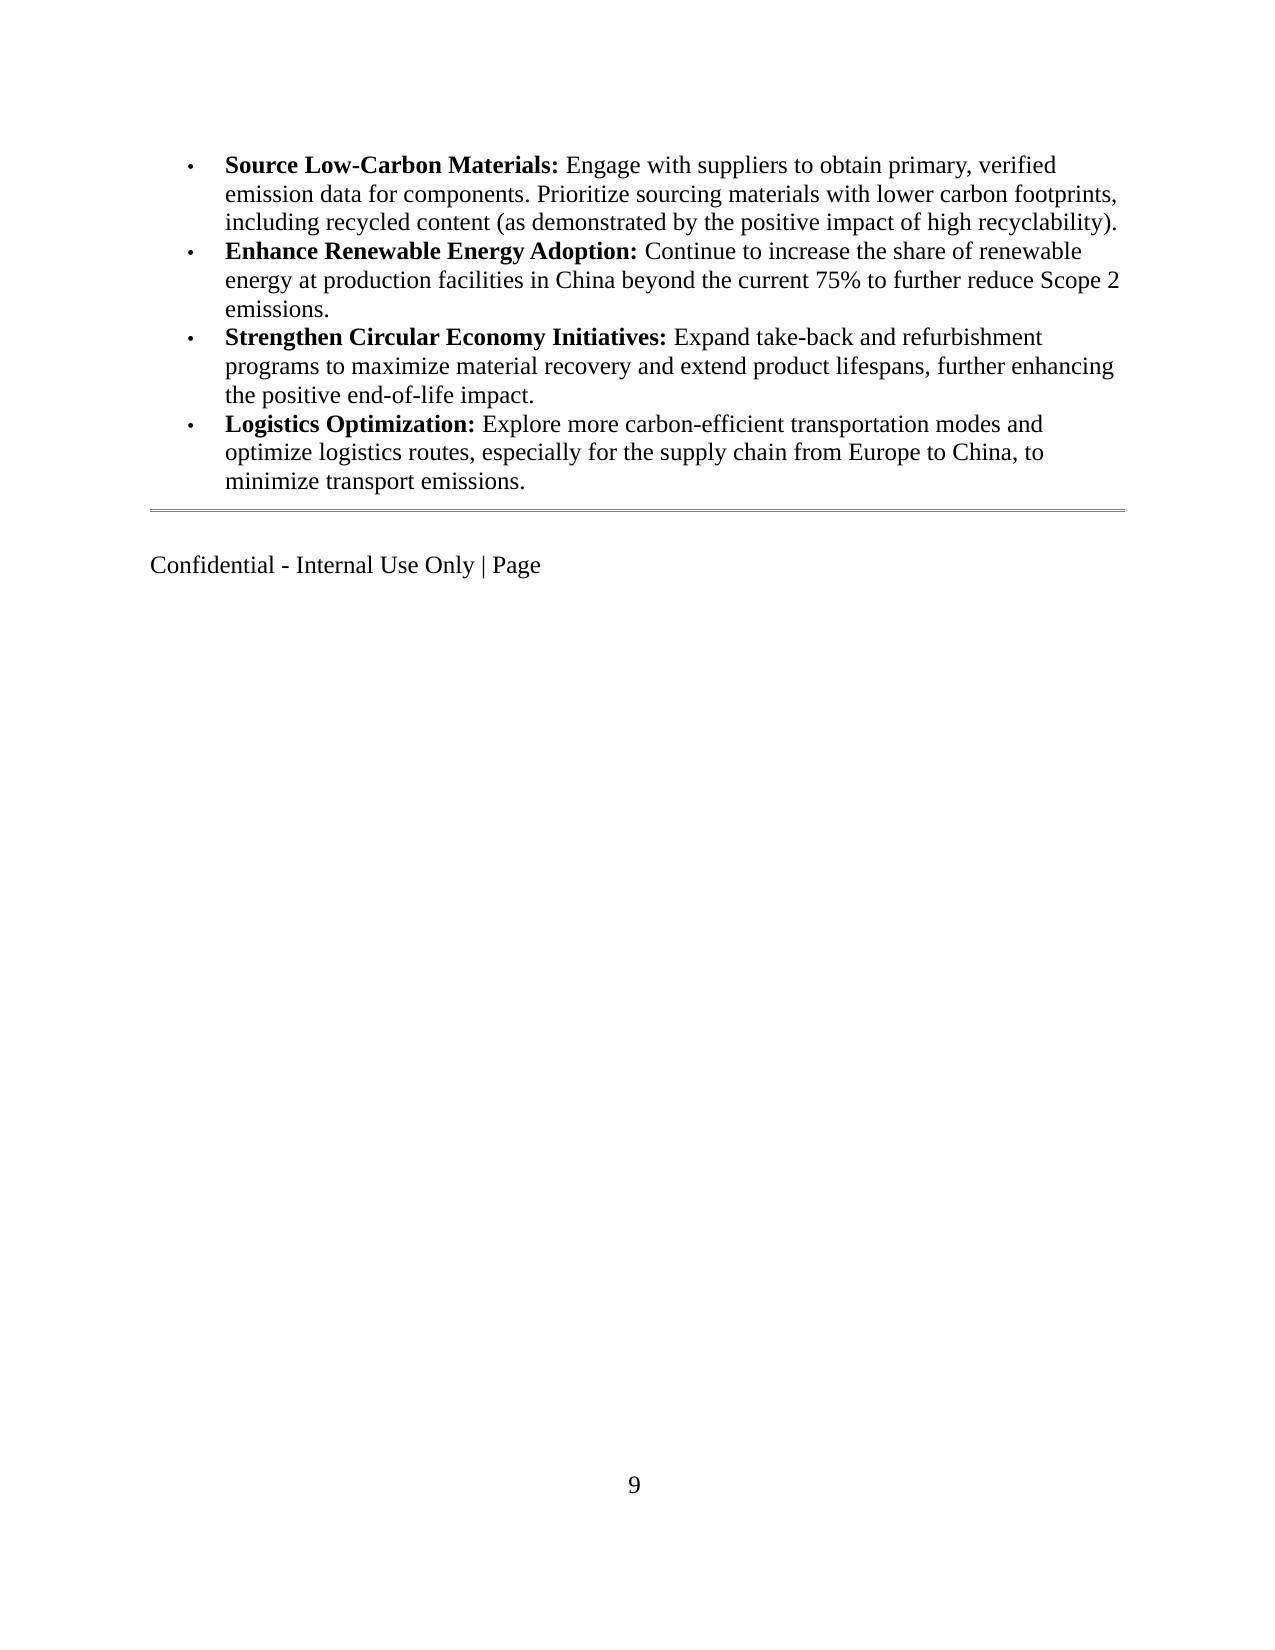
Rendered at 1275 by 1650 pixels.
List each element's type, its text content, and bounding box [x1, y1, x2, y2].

list Enhance Renewable Energy Adoption: Continue to increase the share of renewable energy at production facilities in China beyond the current 75% to further reduce Scope 2 emissions. [187, 236, 1125, 322]
list Logistics Optimization: Explore more carbon-efficient transportation modes and optimize logistics routes, especially for the supply chain from Europe to China, to minimize transport emissions. [187, 409, 1125, 495]
list Source Low-Carbon Materials: Engage with suppliers to obtain primary, verified emission data for components. Prioritize sourcing materials with lower carbon footprints, including recycled content (as demonstrated by the positive impact of high recyclability). [187, 150, 1125, 236]
text Confidential - Internal Use Only | Page [150, 550, 1125, 579]
list Strengthen Circular Economy Initiatives: Expand take-back and refurbishment programs to maximize material recovery and extend product lifespans, further enhancing the positive end-of-life impact. [187, 322, 1125, 409]
